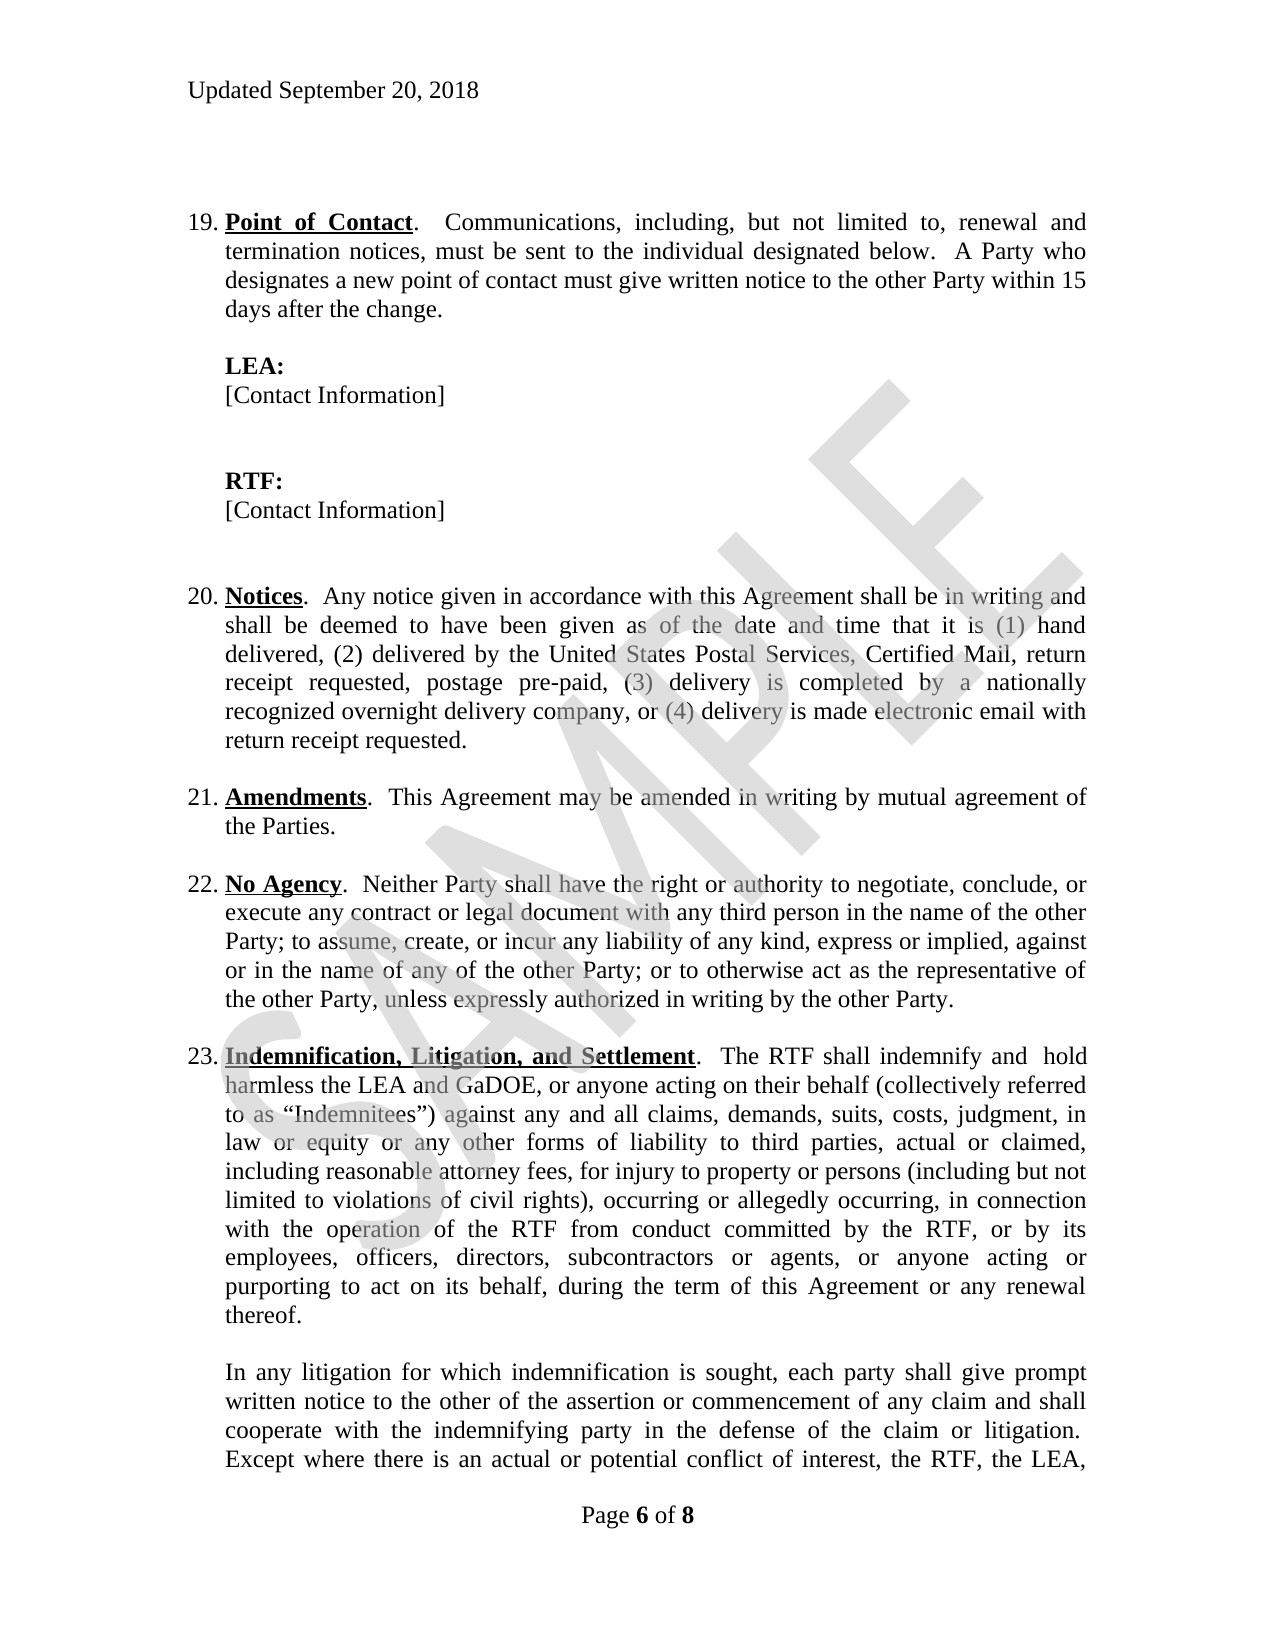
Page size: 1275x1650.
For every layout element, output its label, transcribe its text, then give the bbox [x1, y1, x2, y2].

list No Agency. Neither Party shall have the right or authority to negotiate, conclude, or execute any contract or legal document with any third person in the name of the other Party; to assume, create, or incur any liability of any kind, express or implied, against or in the name of any of the other Party; or to otherwise act as the representative of the other Party, unless expressly authorized in writing by the other Party. [485, 869, 1087, 1012]
list Amendments. This Agreement may be amended in writing by mutual agreement of the Parties. [663, 782, 784, 840]
text [855, 466, 1087, 495]
list Amendments. This Agreement may be amended in writing by mutual agreement of the Parties. [187, 782, 607, 840]
list Amendments. This Agreement may be amended in writing by mutual agreement of the Parties. [767, 782, 1087, 840]
text [Contact Information] [225, 380, 886, 409]
list Notices. Any notice given in accordance with this Agreement shall be in writing and shall be deemed to have been given as of the date and time that it is (1) hand delivered, (2) delivered by the United States Postal Services, Certified Mail, return receipt requested, postage pre-paid, (3) delivery is completed by a nationally recognized overnight delivery company, or (4) delivery is made electronic email with return receipt requested. [187, 581, 1087, 754]
list [Contact Information] [225, 495, 871, 524]
list Indemnification, Litigation, and Settlement. The RTF shall indemnify and hold harmless the LEA and GaDOE, or anyone acting on their behalf (collectively referred to as “Indemnitees”) against any and all claims, demands, suits, costs, judgment, in law or equity or any other forms of liability to third parties, actual or claimed, including reasonable attorney fees, for injury to property or persons (including but not limited to violations of civil rights), occurring or allegedly occurring, in connection with the operation of the RTF from conduct committed by the RTF, or by its employees, officers, directors, subcontractors or agents, or anyone acting or purporting to act on its behalf, during the term of this Agreement or any renewal thereof. [187, 1041, 1087, 1329]
list No Agency. Neither Party shall have the right or authority to negotiate, conclude, or execute any contract or legal document with any third person in the name of the other Party; to assume, create, or incur any liability of any kind, express or implied, against or in the name of any of the other Party; or to otherwise act as the representative of the other Party, unless expressly authorized in writing by the other Party. [187, 869, 592, 1012]
text In any litigation for which indemnification is sought, each party shall give prompt written notice to the other of the assertion or commencement of any claim and shall cooperate with the indemnifying party in the defense of the claim or litigation. Except where there is an actual or potential conflict of interest, the RTF, the LEA, [225, 1357, 1087, 1472]
text [892, 380, 1087, 409]
list Point of Contact. Communications, including, but not limited to, renewal and termination notices, must be sent to the individual designated below. A Party who designates a new point of contact must give written notice to the other Party within 15 days after the change. [187, 207, 1087, 322]
list [959, 495, 1087, 524]
text RTF: [225, 466, 842, 495]
list [884, 495, 943, 524]
list Amendments. This Agreement may be amended in writing by mutual agreement of the Parties. [611, 782, 684, 840]
text LEA: [225, 351, 1087, 380]
